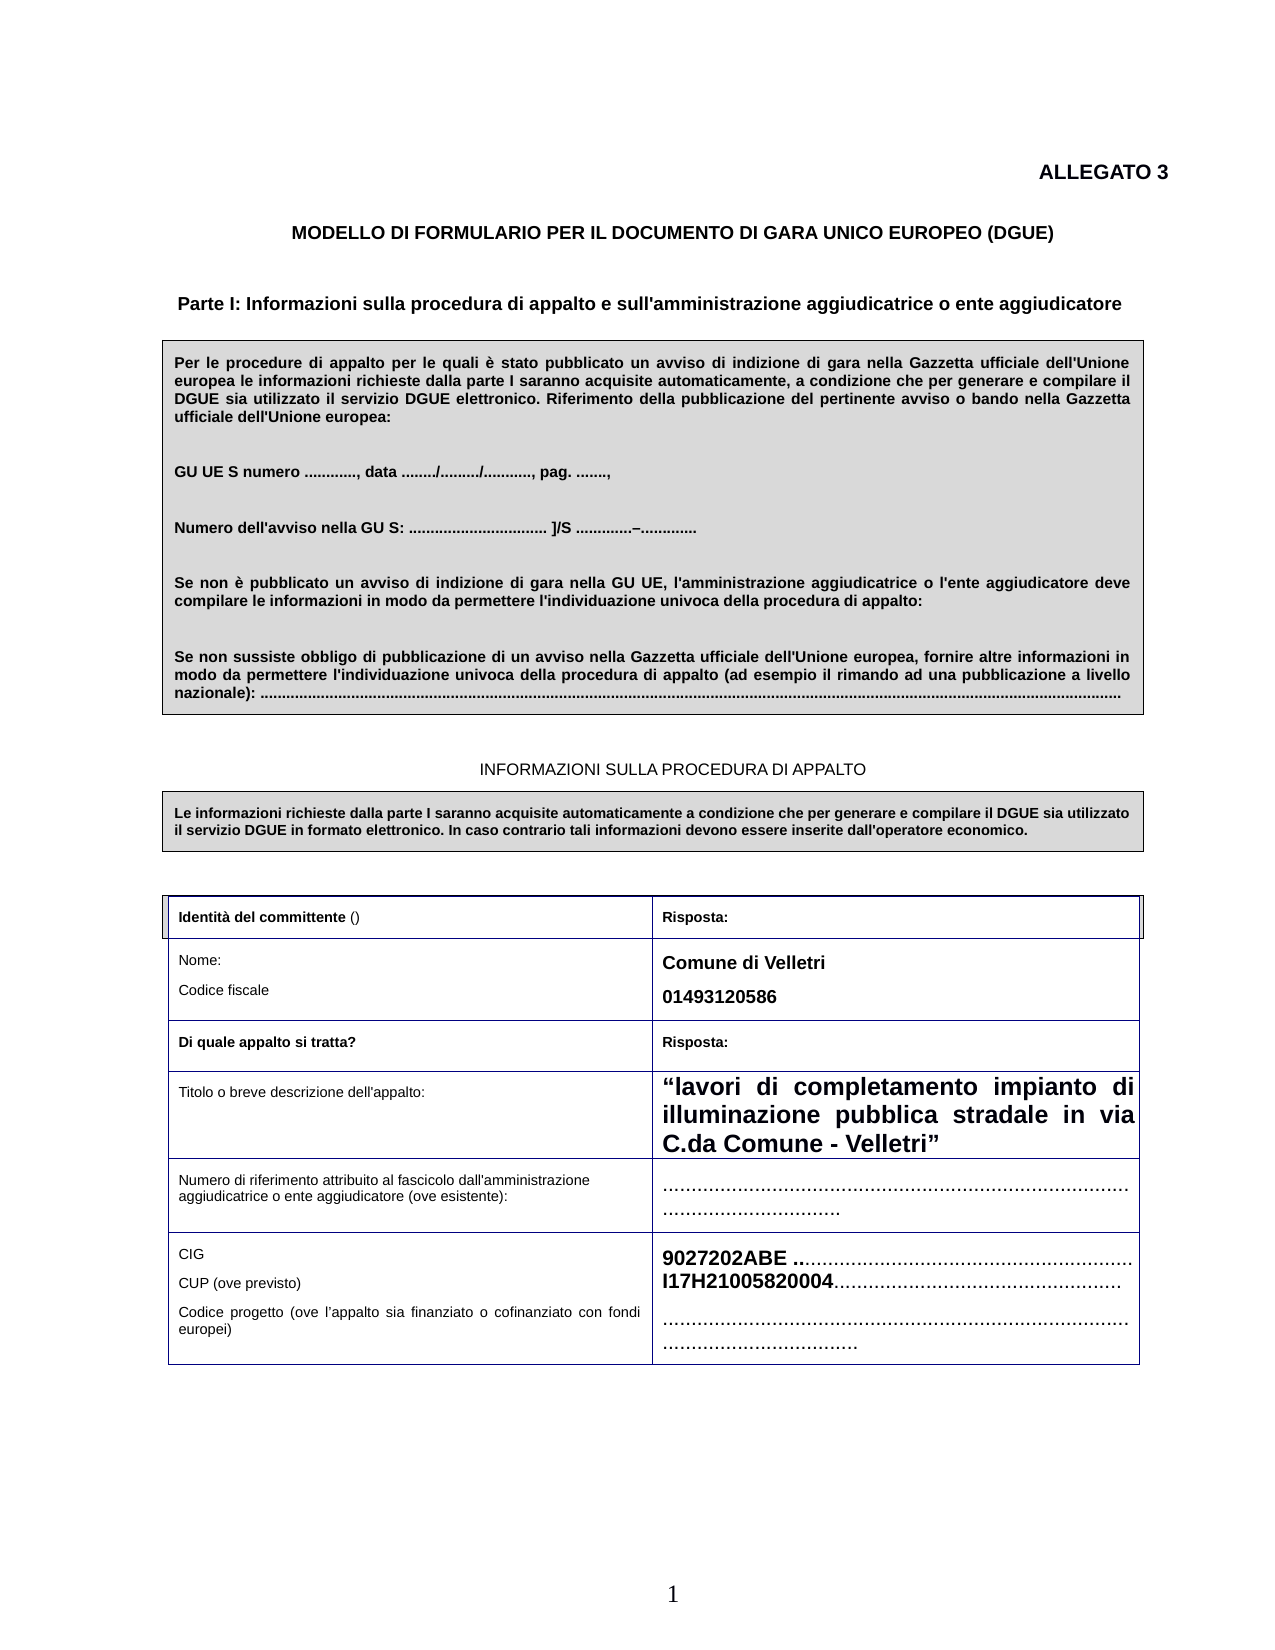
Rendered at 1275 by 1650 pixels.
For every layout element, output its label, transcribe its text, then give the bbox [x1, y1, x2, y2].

table_cell Numero di riferimento attribuito al fascicolo dall'amministrazione aggiudicatrice o ente aggiudicatore (ove esistente): [169, 1159, 652, 1232]
table_cell Comune di Velletri 01493120586 [653, 939, 1139, 1020]
table_cell Nome: Codice fiscale [169, 939, 652, 1020]
table_cell “lavori di completamento impianto di illuminazione pubblica stradale in via C.da Comune - Velletri” [653, 1072, 1139, 1158]
table_header Per le procedure di appalto per le quali è stato pubblicato un avviso di indizione di gara nella Gazzetta ufficiale dell'Unione europea le informazioni richieste dalla parte I saranno acquisite automaticamente, a condizione che per generare e compilare il DGUE sia utilizzato il servizio DGUE elettronico. Riferimento della pubblicazione del pertinente avviso o bando nella Gazzetta ufficiale dell'Unione europea: GU UE S numero ............, data ......../........./..........., pag. ......., Numero dell'avviso nella GU S: ................................ ]/S .............–............. Se non è pubblicato un avviso di indizione di gara nella GU UE, l'amministrazione aggiudicatrice o l'ente aggiudicatore deve compilare le informazioni in modo da permettere l'individuazione univoca della procedura di appalto: Se non sussiste obbligo di pubblicazione di un avviso nella Gazzetta ufficiale dell'Unione europea, fornire altre informazioni in modo da permettere l'individuazione univoca della procedura di appalto (ad esempio il rimando ad una pubblicazione a livello nazionale): ....................................................................................................................................................................................................... [163, 341, 1143, 714]
table_header Le informazioni richieste dalla parte I saranno acquisite automaticamente a condizione che per generare e compilare il DGUE sia utilizzato il servizio DGUE in formato elettronico. In caso contrario tali informazioni devono essere inserite dall'operatore economico. [163, 792, 1143, 851]
text ALLEGATO 3 [177, 160, 1169, 184]
text Modello di formulario per il documento di gara unico europeo (DGUE) [177, 222, 1169, 243]
table_cell Titolo o breve descrizione dell'appalto: [169, 1072, 652, 1158]
table_cell Di quale appalto si tratta? [169, 1021, 652, 1071]
table_cell CIG CUP (ove previsto) Codice progetto (ove l’appalto sia finanziato o cofinanziato con fondi europei) [169, 1233, 652, 1364]
table_cell Risposta: [653, 1021, 1139, 1071]
table_cell ................................................................................................................ [653, 1159, 1139, 1232]
table_header Identità del committente () [169, 897, 652, 938]
title Parte I: Informazioni sulla procedura di appalto e sull'amministrazione aggiudicatrice o ente aggiudicatore [177, 293, 1152, 315]
title Informazioni sulla procedura di appalto [177, 759, 1169, 778]
table_header Risposta: [653, 897, 1139, 938]
table_cell 9027202ABE ...........................................................I17H21005820004.................................................. ................................................................................................................... ................................................................................................................... [653, 1233, 1139, 1364]
